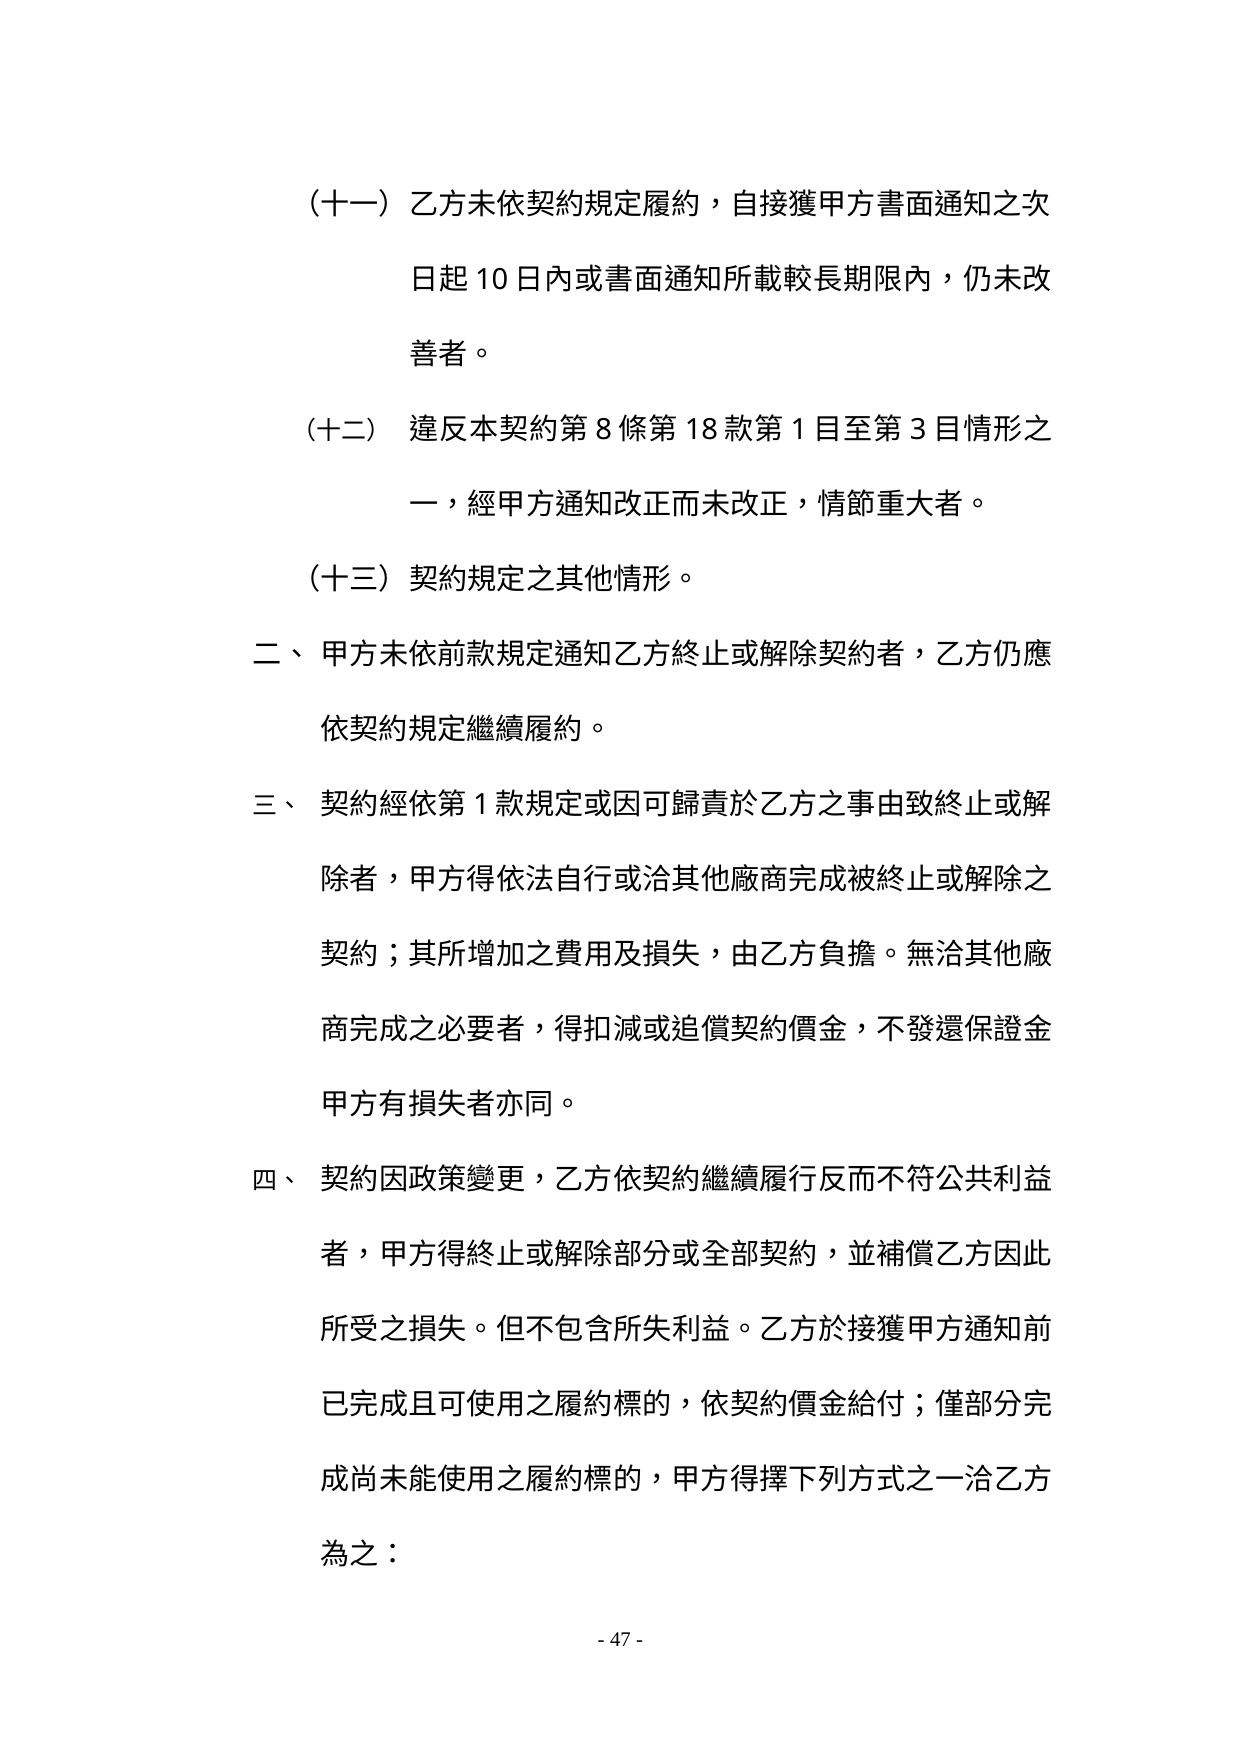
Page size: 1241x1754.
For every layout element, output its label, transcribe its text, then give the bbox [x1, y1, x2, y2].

list 乙方未依契約規定履約，自接獲甲方書面通知之次日起10日內或書面通知所載較長期限內，仍未改善者。 [291, 164, 1053, 389]
list 契約因政策變更，乙方依契約繼續履行反而不符公共利益者，甲方得終止或解除部分或全部契約，並補償乙方因此所受之損失。但不包含所失利益。乙方於接獲甲方通知前已完成且可使用之履約標的，依契約價金給付；僅部分完成尚未能使用之履約標的，甲方得擇下列方式之一洽乙方為之： [253, 1139, 1053, 1589]
list 契約經依第1款規定或因可歸責於乙方之事由致終止或解除者，甲方得依法自行或洽其他廠商完成被終止或解除之契約；其所增加之費用及損失，由乙方負擔。無洽其他廠商完成之必要者，得扣減或追償契約價金，不發還保證金。甲方有損失者亦同。 [253, 764, 1053, 1139]
list 契約規定之其他情形。 [291, 539, 1053, 614]
list 違反本契約第8條第18款第1目至第3目情形之一，經甲方通知改正而未改正，情節重大者。 [291, 389, 1053, 539]
list 甲方未依前款規定通知乙方終止或解除契約者，乙方仍應依契約規定繼續履約。 [253, 614, 1053, 764]
